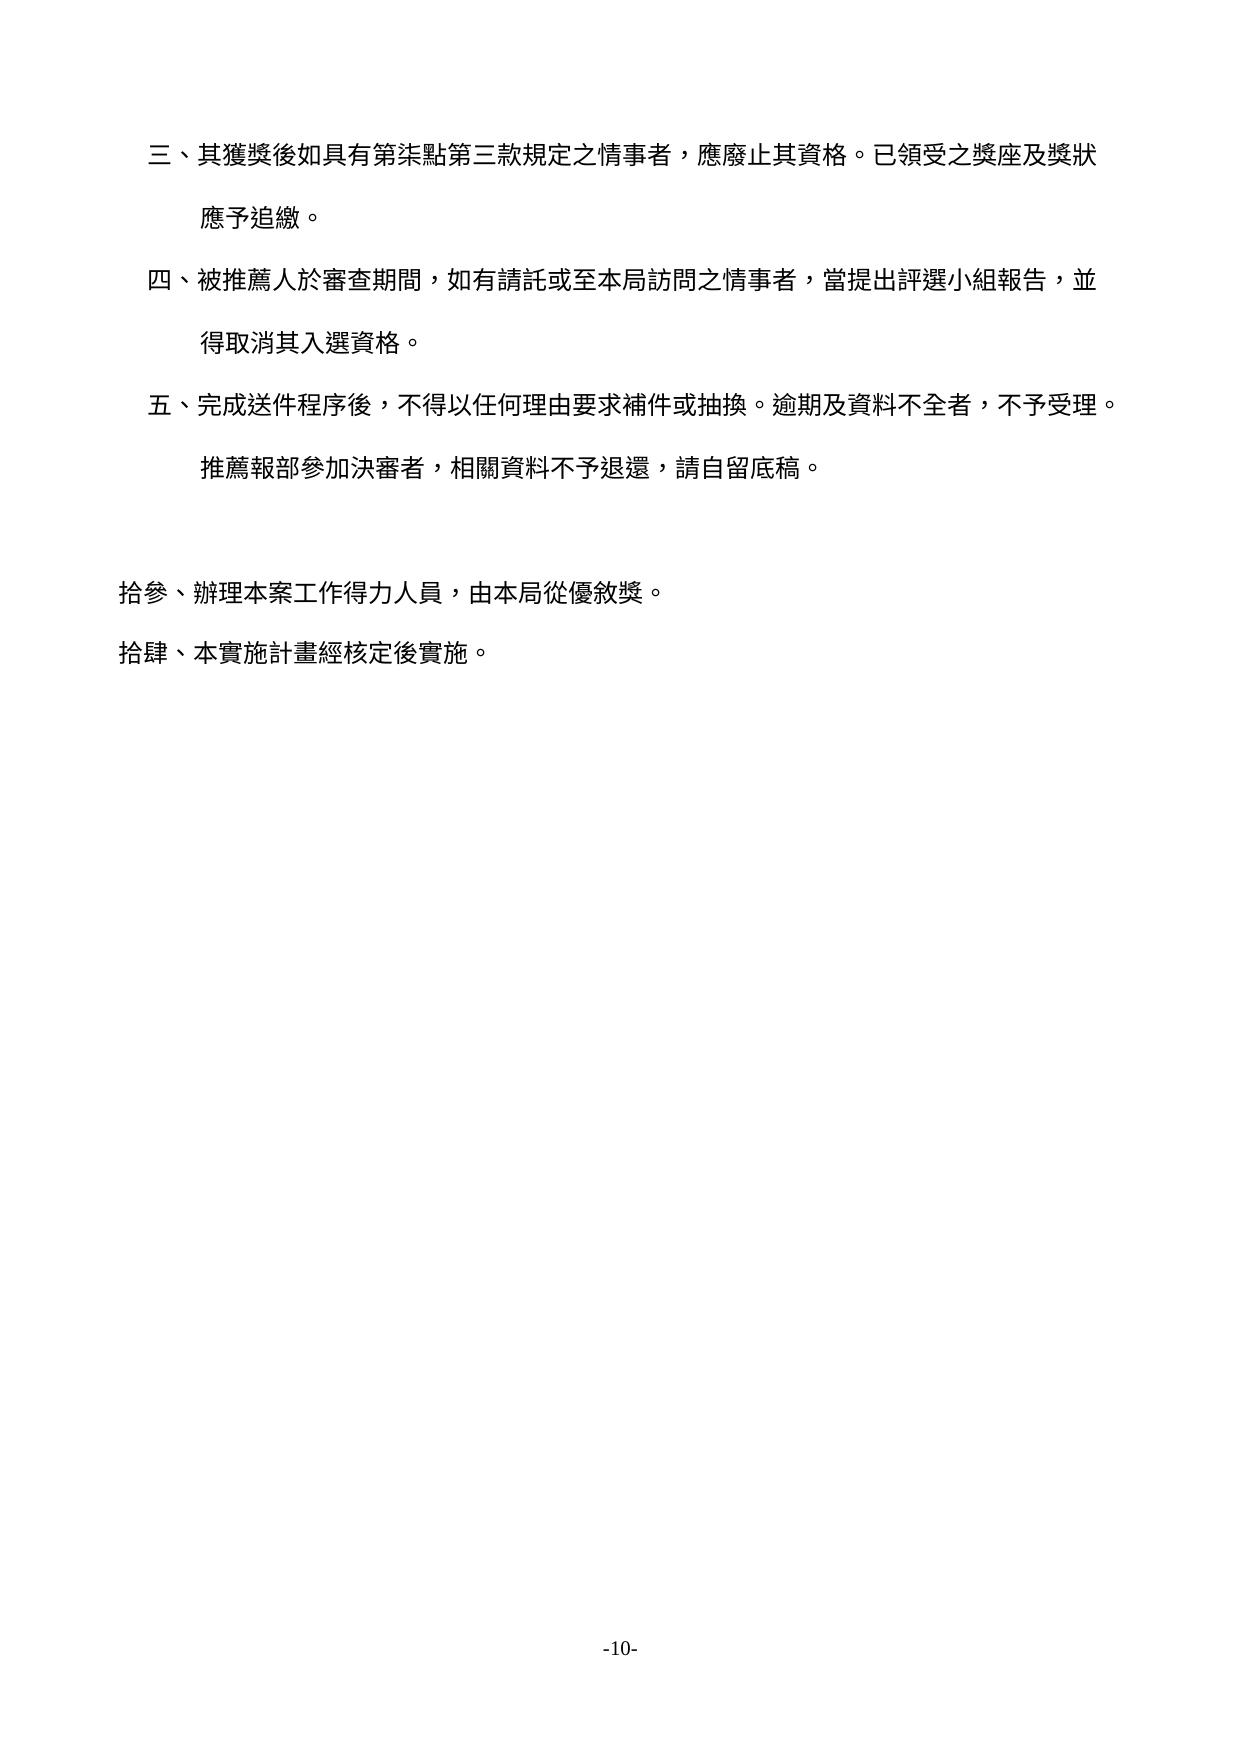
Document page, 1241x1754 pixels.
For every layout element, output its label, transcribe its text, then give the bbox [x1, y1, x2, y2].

text 五、完成送件程序後，不得以任何理由要求補件或抽換。逾期及資料不全者，不予受理。推薦報部參加決審者，相關資料不予退還，請自留底稿。 [148, 362, 1122, 487]
text 四、被推薦人於審查期間，如有請託或至本局訪問之情事者，當提出評選小組報告，並得取消其入選資格。 [148, 237, 1122, 362]
text 拾肆、本實施計畫經核定後實施。 [118, 631, 1122, 671]
text 三、其獲獎後如具有第柒點第三款規定之情事者，應廢止其資格。已領受之獎座及獎狀應予追繳。 [148, 112, 1122, 237]
text 拾參、辦理本案工作得力人員，由本局從優敘獎。 [118, 550, 1122, 612]
